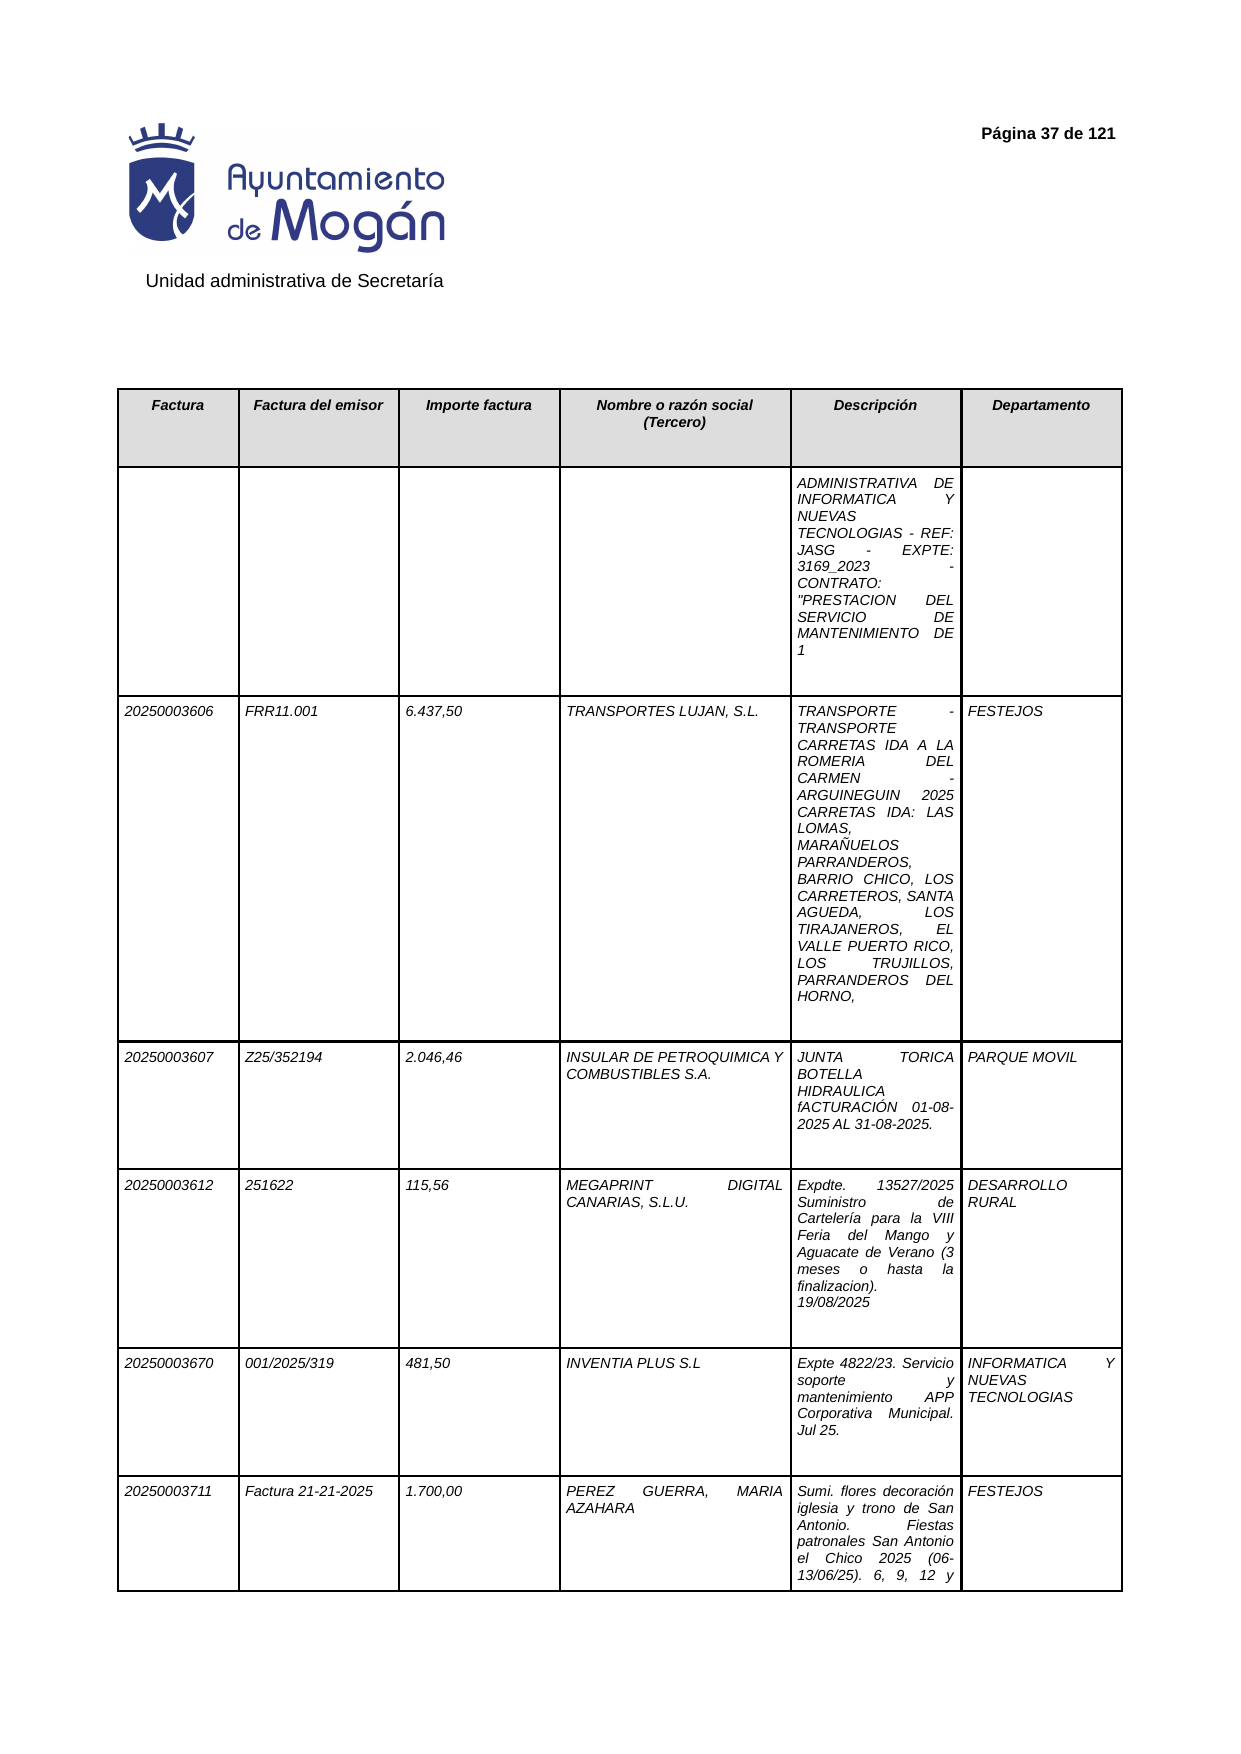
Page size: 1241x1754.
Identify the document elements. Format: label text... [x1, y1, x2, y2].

table_cell 251622 [240, 1170, 398, 1347]
table_header Nombre o razón social (Tercero) [561, 390, 790, 466]
table_header Factura [119, 390, 238, 466]
table_cell 20250003670 [119, 1349, 238, 1474]
table_cell [561, 468, 790, 694]
table_cell [240, 468, 398, 694]
table_cell 6.437,50 [400, 697, 559, 1040]
table_cell 20250003612 [119, 1170, 238, 1347]
table_header Descripción [792, 390, 960, 466]
table_cell [963, 468, 1121, 694]
table_cell MEGAPRINT DIGITAL CANARIAS, S.L.U. [561, 1170, 790, 1347]
table_cell 481,50 [400, 1349, 559, 1474]
table_header Importe factura [400, 390, 559, 466]
table_cell Factura 21-21-2025 [240, 1477, 398, 1590]
picture [128, 123, 445, 259]
table_header Factura del emisor [240, 390, 398, 466]
table_cell Expte 4822/23. Servicio soporte y mantenimiento APP Corporativa Municipal. Jul 25. [792, 1349, 960, 1474]
table_cell Sumi. flores decoración iglesia y trono de San Antonio. Fiestas patronales San Antonio el Chico 2025 (06-13/06/25). 6, 9, 12 y [792, 1477, 960, 1590]
table_cell 20250003606 [119, 697, 238, 1040]
table_cell TRANSPORTES LUJAN, S.L. [561, 697, 790, 1040]
table_cell 1.700,00 [400, 1477, 559, 1590]
table_cell Expdte. 13527/2025 Suministro de Cartelería para la VIII Feria del Mango y Aguacate de Verano (3 meses o hasta la finalizacion). 19/08/2025 [792, 1170, 960, 1347]
table_cell PARQUE MOVIL [963, 1043, 1121, 1168]
table_cell INVENTIA PLUS S.L [561, 1349, 790, 1474]
table_cell FESTEJOS [963, 1477, 1121, 1590]
table_cell 2.046,46 [400, 1043, 559, 1168]
table_cell PEREZ GUERRA, MARIA AZAHARA [561, 1477, 790, 1590]
table_cell [119, 468, 238, 694]
table_cell 20250003711 [119, 1477, 238, 1590]
table_cell 20250003607 [119, 1043, 238, 1168]
table_header Departamento [963, 390, 1121, 466]
table_cell 001/2025/319 [240, 1349, 398, 1474]
table_cell Z25/352194 [240, 1043, 398, 1168]
table_cell [400, 468, 559, 694]
table_cell ADMINISTRATIVA DE INFORMATICA Y NUEVAS TECNOLOGIAS - REF: JASG - EXPTE: 3169_2023 - CONTRATO: "PRESTACION DEL SERVICIO DE MANTENIMIENTO DE 1 [792, 468, 960, 694]
table_cell FESTEJOS [963, 697, 1121, 1040]
table_cell FRR11.001 [240, 697, 398, 1040]
table_cell TRANSPORTE - TRANSPORTE CARRETAS IDA A LA ROMERIA DEL CARMEN - ARGUINEGUIN 2025 CARRETAS IDA: LAS LOMAS, MARAÑUELOS PARRANDEROS, BARRIO CHICO, LOS CARRETEROS, SANTA AGUEDA, LOS TIRAJANEROS, EL VALLE PUERTO RICO, LOS TRUJILLOS, PARRANDEROS DEL HORNO, [792, 697, 960, 1040]
table_cell INSULAR DE PETROQUIMICA Y COMBUSTIBLES S.A. [561, 1043, 790, 1168]
table_cell DESARROLLO RURAL [963, 1170, 1121, 1347]
table_cell 115,56 [400, 1170, 559, 1347]
table_cell INFORMATICA Y NUEVAS TECNOLOGIAS [963, 1349, 1121, 1474]
table_cell JUNTA TORICA BOTELLA HIDRAULICA fACTURACIÓN 01-08-2025 AL 31-08-2025. [792, 1043, 960, 1168]
